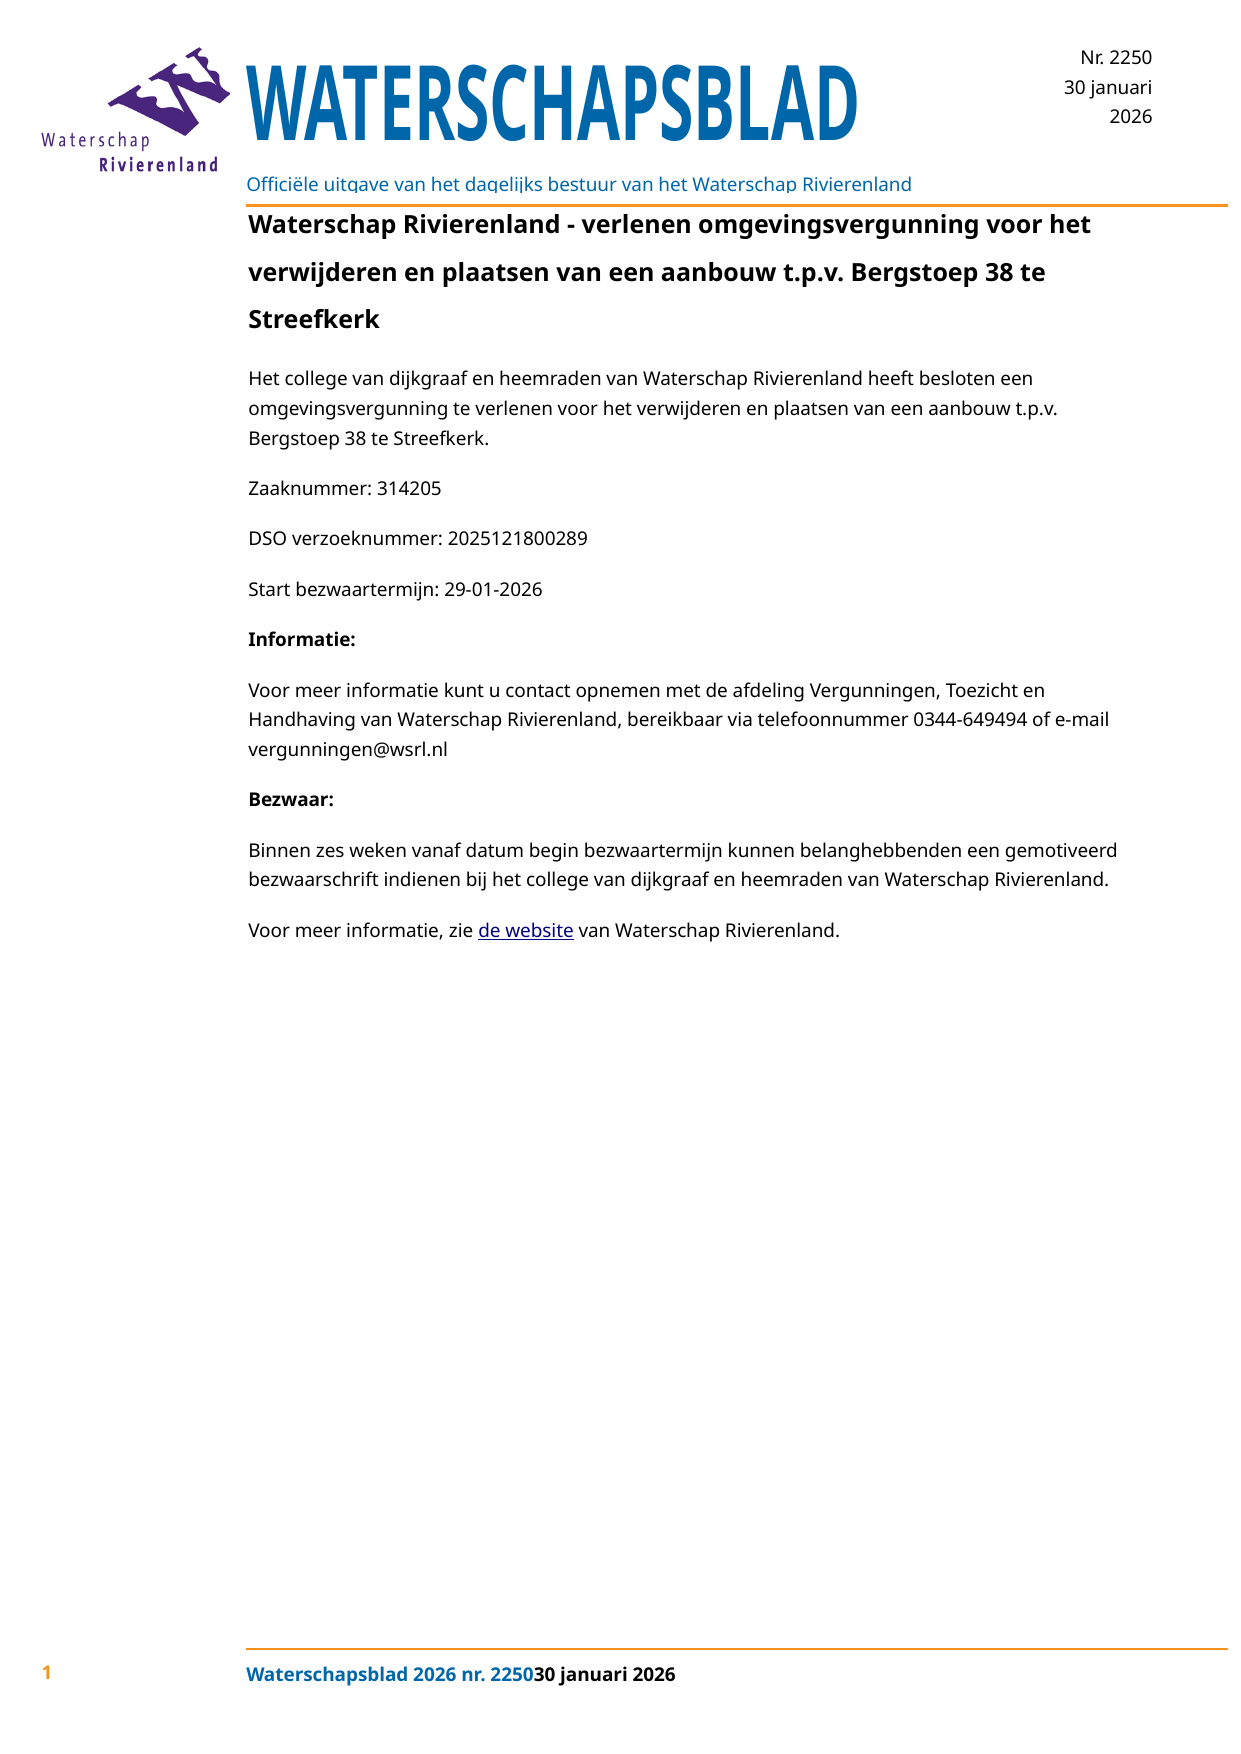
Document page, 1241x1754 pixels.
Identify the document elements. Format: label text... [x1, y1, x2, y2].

text DSO verzoeknummer: 2025121800289 [248, 526, 1152, 551]
text Start bezwaartermijn: 29-01-2026 [248, 576, 1152, 602]
text Waterschap Rivierenland - verlenen omgevingsvergunning voor het verwijderen en plaatsen van een aanbouw t.p.v. Bergstoep 38 te Streefkerk [248, 207, 1152, 336]
text Voor meer informatie kunt u contact opnemen met de afdeling Vergunningen, Toezicht en Handhaving van Waterschap Rivierenland, bereikbaar via telefoonnummer 0344-649494 of e-mail vergunningen@wsrl.nl [248, 677, 1152, 762]
text Binnen zes weken vanaf datum begin bezwaartermijn kunnen belanghebbenden een gemotiveerd bezwaarschrift indienen bij het college van dijkgraaf en heemraden van Waterschap Rivierenland. [248, 837, 1152, 892]
text Voor meer informatie, zie de website van Waterschap Rivierenland. [248, 917, 1152, 942]
picture [41, 47, 231, 172]
text Informatie: [248, 626, 1152, 652]
text Zaaknummer: 314205 [248, 475, 1152, 501]
text Bezwaar: [248, 786, 1152, 812]
text Het college van dijkgraaf en heemraden van Waterschap Rivierenland heeft besloten een omgevingsvergunning te verlenen voor het verwijderen en plaatsen van een aanbouw t.p.v. Bergstoep 38 te Streefkerk. [248, 366, 1152, 450]
